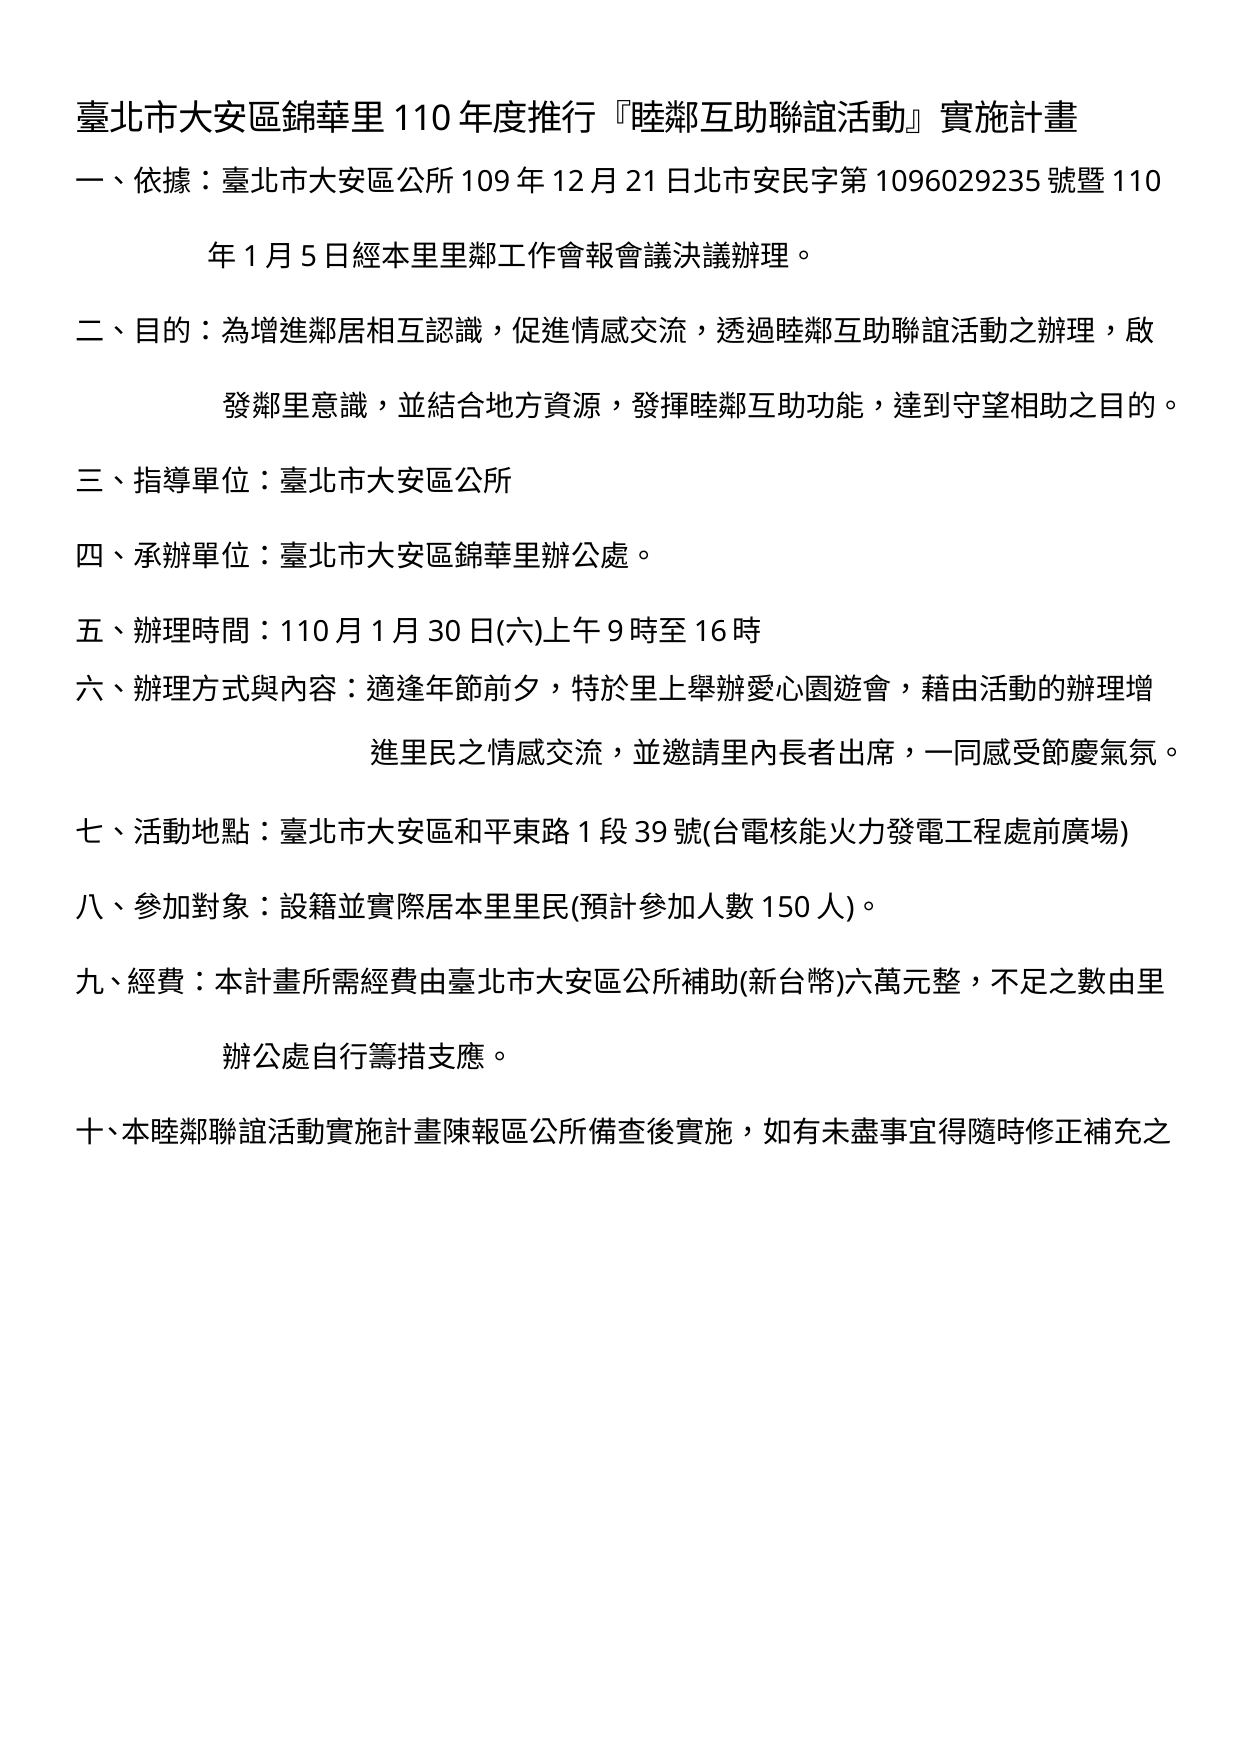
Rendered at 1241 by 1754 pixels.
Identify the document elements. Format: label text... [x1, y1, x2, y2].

text 臺北市大安區錦華里110年度推行『睦鄰互助聯誼活動』實施計畫 [75, 89, 1165, 141]
text 四、承辦單位：臺北市大安區錦華里辦公處。 [75, 516, 1165, 591]
text 六、辦理方式與內容：適逢年節前夕，特於里上舉辦愛心園遊會，藉由活動的辦理增進里民之情感交流，並邀請里內長者出席，一同感受節慶氣氛。 [75, 666, 1165, 772]
text 三、指導單位：臺北市大安區公所 [75, 441, 1165, 516]
text 九、經費：本計畫所需經費由臺北市大安區公所補助(新台幣)六萬元整，不足之數由里辦公處自行籌措支應。 [75, 943, 1165, 1093]
text 二、目的：為增進鄰居相互認識，促進情感交流，透過睦鄰互助聯誼活動之辦理，啟發鄰里意識，並結合地方資源，發揮睦鄰互助功能，達到守望相助之目的。 [75, 291, 1165, 441]
text 八、參加對象：設籍並實際居本里里民(預計參加人數150人)。 [75, 868, 1165, 943]
text 十、本睦鄰聯誼活動實施計畫陳報區公所備查後實施，如有未盡事宜得隨時修正補充之。 [75, 1093, 1165, 1168]
text 一、依據：臺北市大安區公所109年12月21日北市安民字第1096029235號暨110年1月5日經本里里鄰工作會報會議決議辦理。 [75, 141, 1165, 291]
text 七、活動地點：臺北市大安區和平東路1段39號(台電核能火力發電工程處前廣場) [75, 793, 1165, 868]
text 五、辦理時間：110月1月30日(六)上午9時至16時 [75, 591, 1165, 666]
